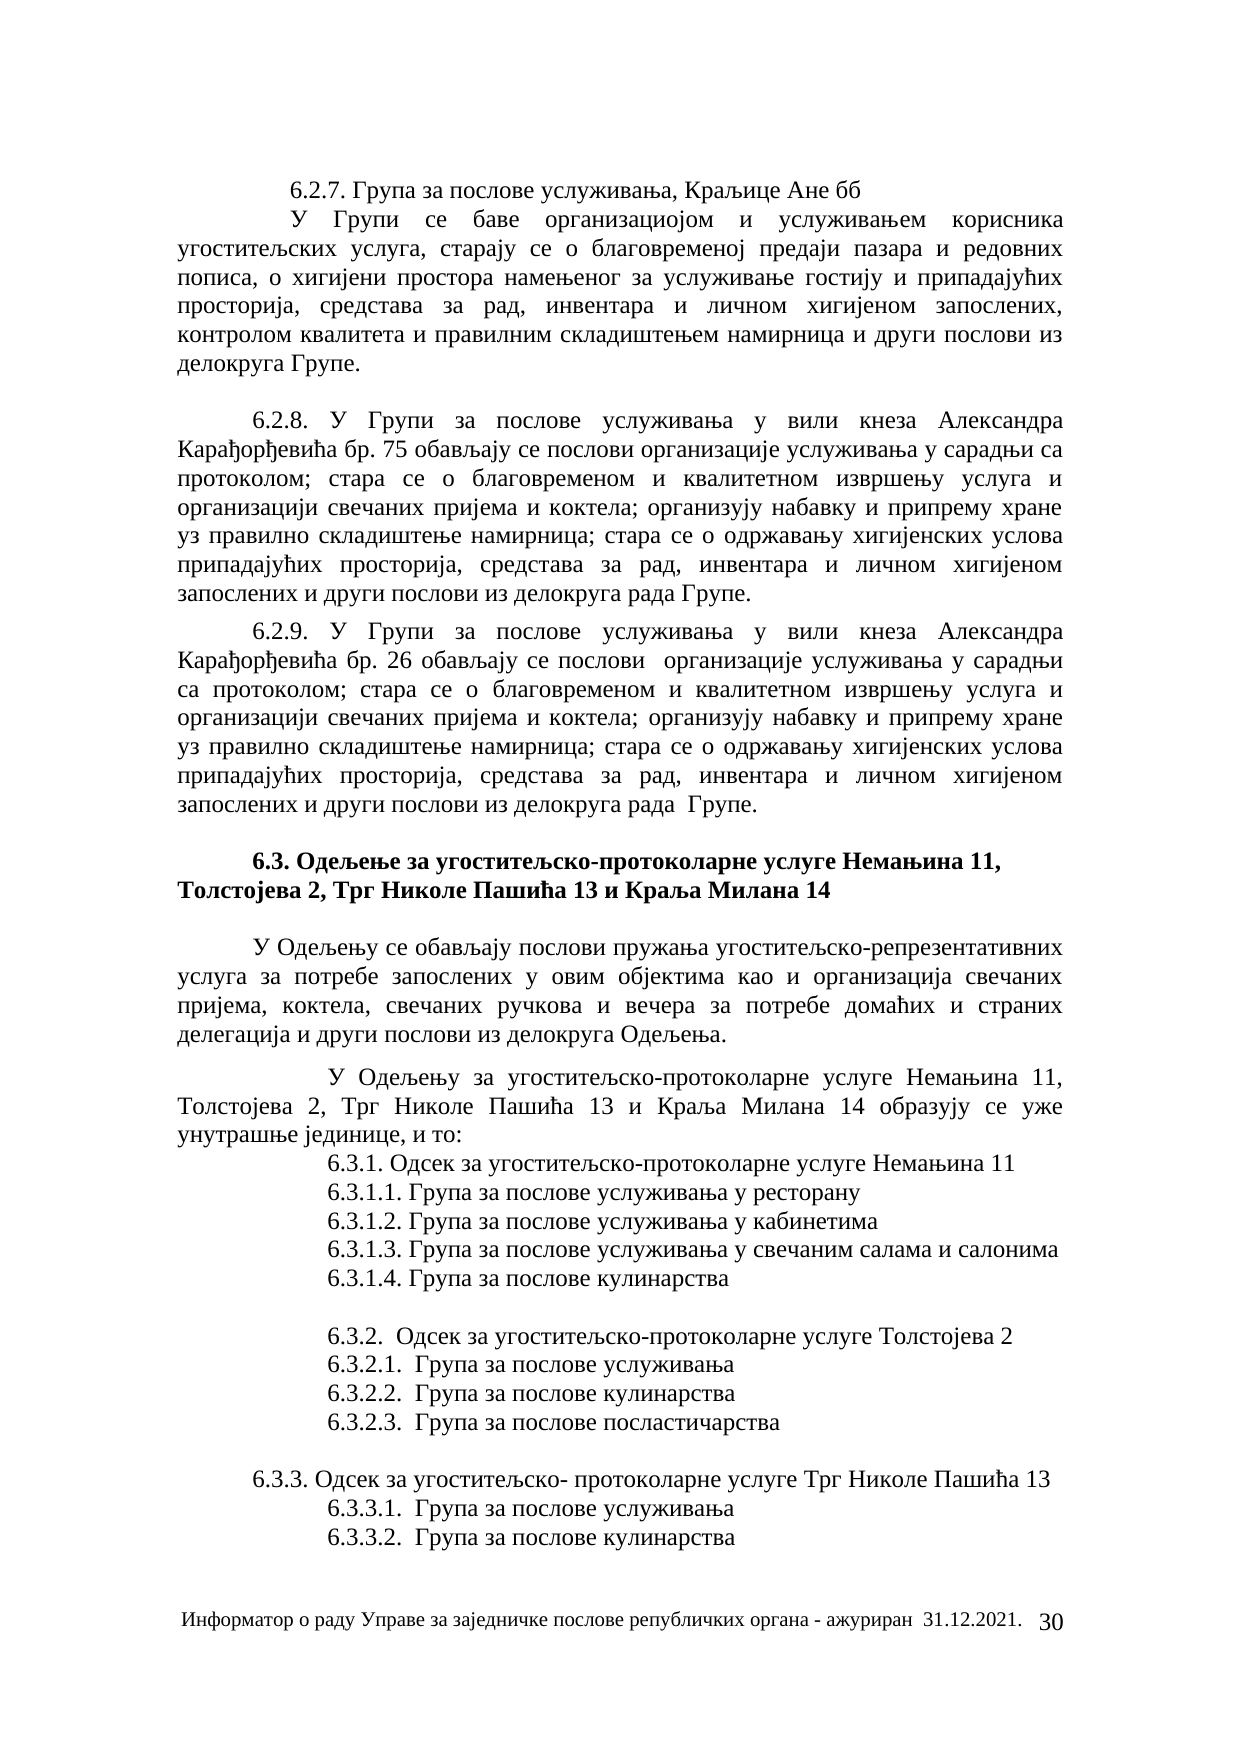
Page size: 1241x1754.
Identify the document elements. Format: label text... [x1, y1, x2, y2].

text 6.2.9. У Групи за послове услуживања у вили кнеза Александра Карађорђевића бр. 26 обављају се послови организације услуживања у сарадњи са протоколом; стара се о благовременом и квалитетном извршењу услуга и организацији свечаних пријема и коктела; организују набавку и припрему хране уз правилно складиштење намирница; стара се о одржавању хигијенских услова припадајућих просторија, средстава за рад, инвентара и личном хигијеном запослених и други послови из делокруга рада Групе. [177, 616, 1063, 817]
text У Групи се баве организациојом и услуживањем корисника угоститељских услуга, старају се о благовременој предаји пазара и редовних пописа, о хигијени простора намењеног за услуживање гостију и припадајућих просторија, средстава за рад, инвентара и личном хигијеном запослених, контролом квалитета и правилним складиштењем намирница и други послови из делокруга Групе. [177, 204, 1063, 377]
text 6.3.1.1. Група за послове услуживања у ресторану [177, 1177, 1063, 1206]
text 6.3.1.3. Група за послове услуживања у свечаним салама и салонима [177, 1234, 1063, 1263]
text 6.3.1.4. Група за послове кулинарства [177, 1263, 1063, 1292]
text 6.3.3.2. Група за послове кулинарства [177, 1522, 1063, 1551]
text 6.3.2.3. Група за послове посластичарства [177, 1407, 1063, 1436]
text 6.2.7. Група за послове услуживања, Краљице Ане бб [177, 175, 1063, 204]
text 6.3.1.2. Група за послове услуживања у кабинетима [177, 1206, 1063, 1234]
text 6.3.3.1. Група за послове услуживања [177, 1493, 1063, 1522]
text 6.3. Одељење за угоститељско-протоколарне услуге Немањина 11, Толстојева 2, Трг Николе Пашића 13 и Краља Милана 14 [177, 846, 1063, 904]
text 6.3.3. Одсек за угоститељско- протоколарне услуге Трг Николе Пашића 13 [177, 1464, 1063, 1493]
text 6.2.8. У Групи за послове услуживања у вили кнеза Александра Карађорђевића бр. 75 обављају се послови организације услуживања у сарадњи са протоколом; стара се о благовременом и квалитетном извршењу услуга и организацији свечаних пријема и коктела; организују набавку и припрему хране уз правилно складиштење намирница; стара се о одржавању хигијенских услова припадајућих просторија, средстава за рад, инвентара и личном хигијеном запослених и други послови из делокруга рада Групе. [177, 405, 1063, 607]
text У Одељењу се обављају послови пружања угоститељско-репрезентативних услуга за потребе запослених у овим објектима као и организација свечаних пријема, коктела, свечаних ручкова и вечера за потребе домаћих и страних делегација и други послови из делокруга Одељења. [177, 932, 1063, 1047]
text 6.3.2. Одсек за угоститељско-протоколарне услуге Толстојева 2 [177, 1321, 1063, 1349]
text 6.3.2.2. Група за послове кулинарства [177, 1378, 1063, 1407]
text 6.3.2.1. Група за послове услуживања [177, 1349, 1063, 1378]
text У Одељењу за угоститељско-протоколарне услуге Немањина 11, Толстојева 2, Трг Николе Пашића 13 и Краља Милана 14 образују се уже унутрашње јединице, и то: [177, 1062, 1063, 1148]
text 6.3.1. Одсек за угоститељско-протоколарне услуге Немањина 11 [177, 1148, 1063, 1177]
